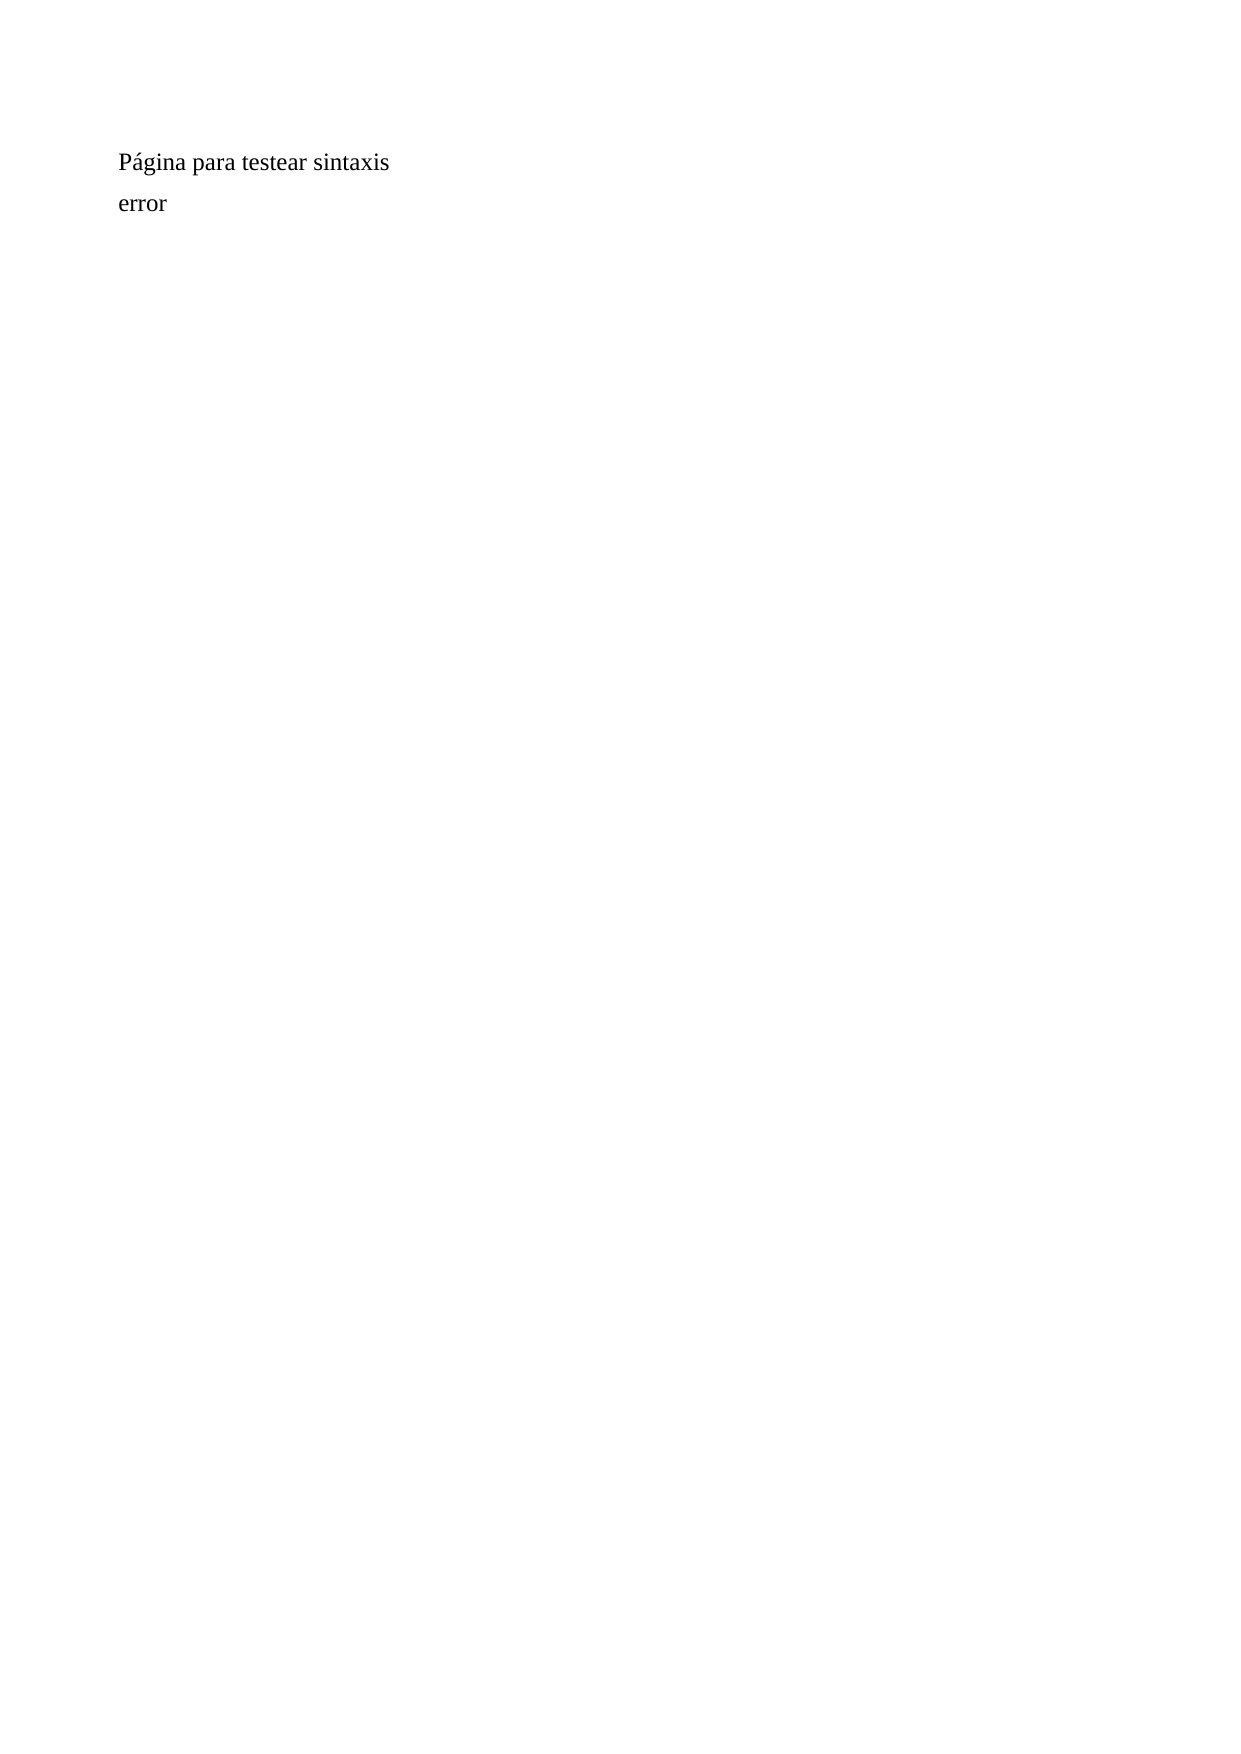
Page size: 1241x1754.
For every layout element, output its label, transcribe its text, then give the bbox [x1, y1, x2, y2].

text error [118, 188, 1122, 217]
text Página para testear sintaxis [118, 147, 1122, 176]
